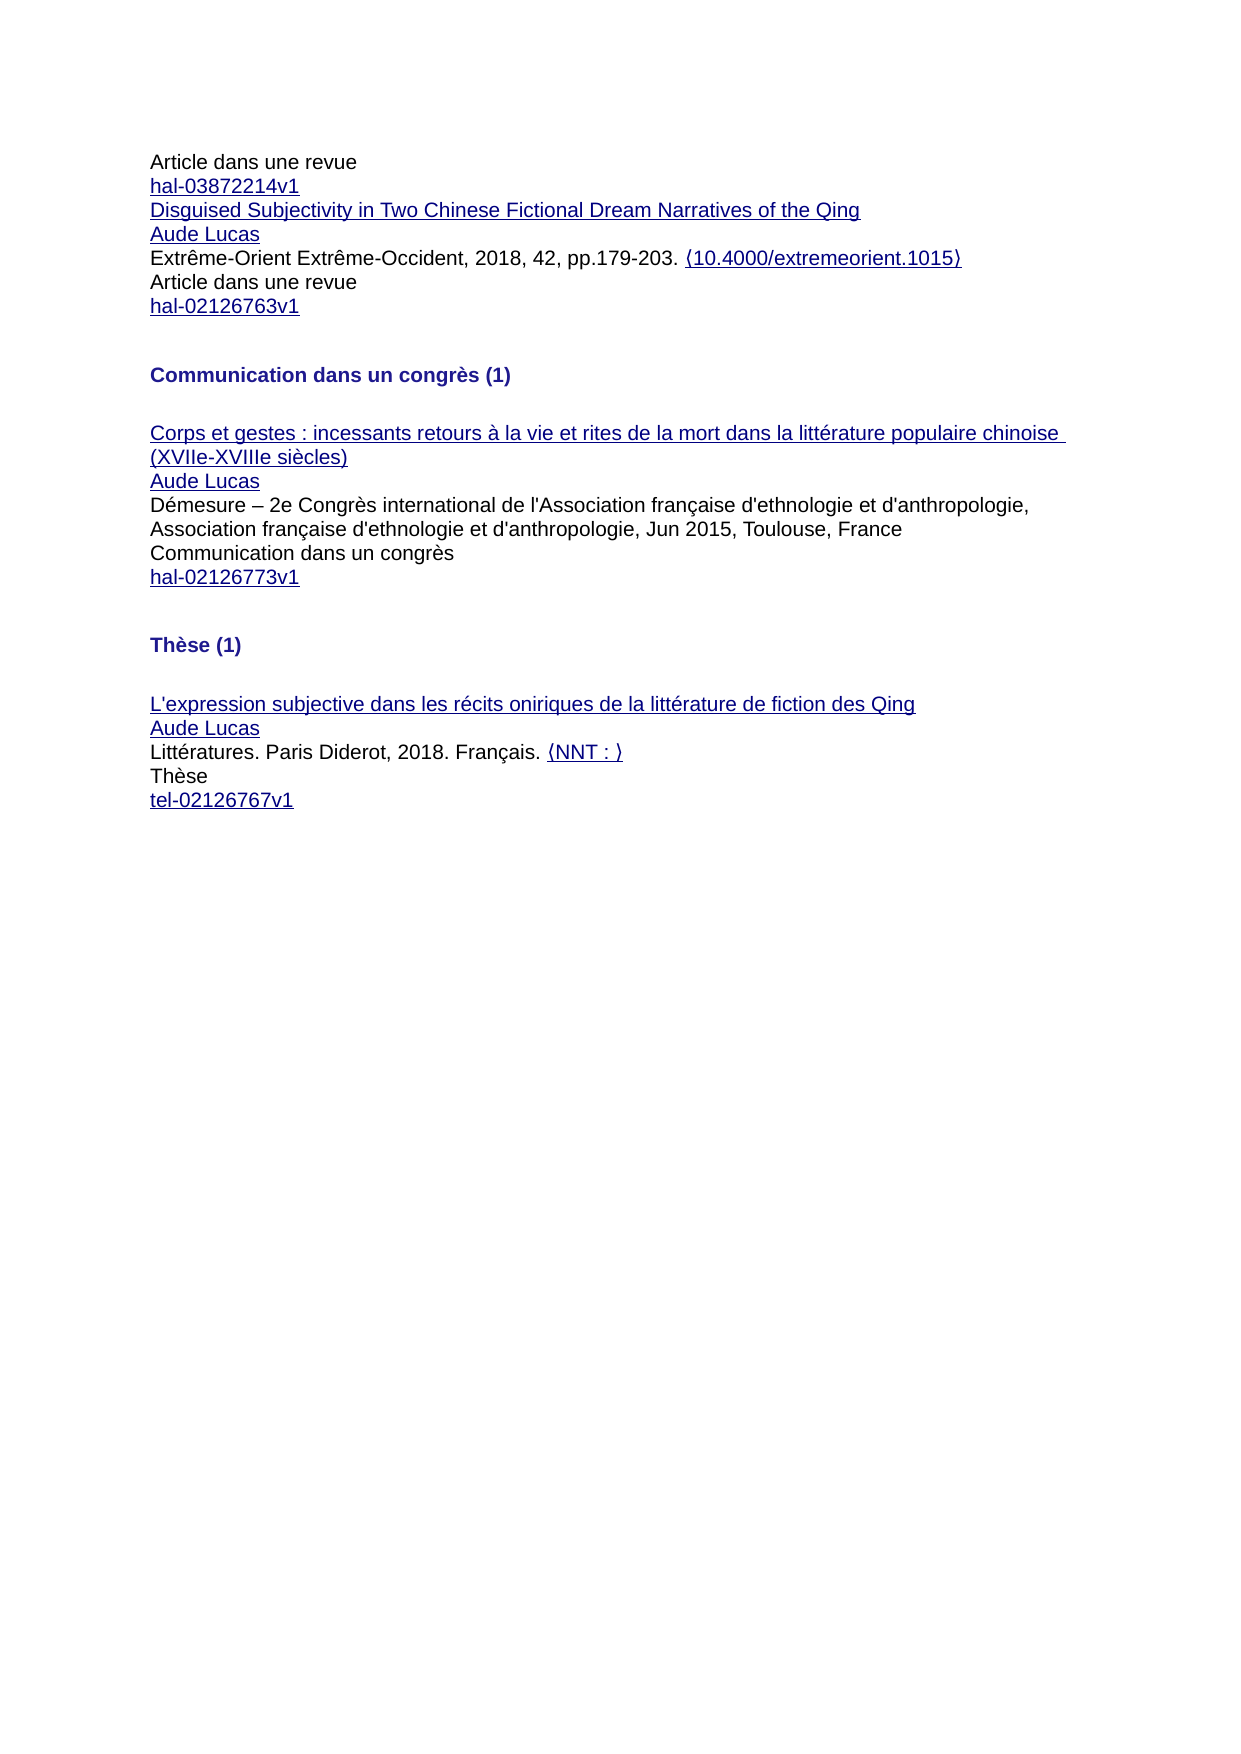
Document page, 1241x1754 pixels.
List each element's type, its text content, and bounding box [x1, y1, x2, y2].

table_header L'expression subjective dans les récits oniriques de la littérature de fiction des Qing Aude Lucas Littératures. Paris Diderot, 2018. Français. ⟨NNT : ⟩ Thèse tel-02126767v1 [150, 692, 1090, 811]
table_cell Disguised Subjectivity in Two Chinese Fictional Dream Narratives of the Qing Aude Lucas Extrême-Orient Extrême-Occident, 2018, 42, pp.179-203. ⟨10.4000/extremeorient.1015⟩ Article dans une revue hal-02126763v1 [150, 198, 1090, 318]
table_header Corps et gestes : incessants retours à la vie et rites de la mort dans la littérature populaire chinoise (XVIIe-XVIIIe siècles) Aude Lucas Démesure – 2e Congrès international de l'Association française d'ethnologie et d'anthropologie, Association française d'ethnologie et d'anthropologie, Jun 2015, Toulouse, France Communication dans un congrès hal-02126773v1 [150, 421, 1090, 588]
subtitle Communication dans un congrès (1) [150, 362, 1090, 386]
table_cell Article dans une revue hal-03872214v1 [150, 150, 1090, 198]
subtitle Thèse (1) [150, 633, 1090, 657]
